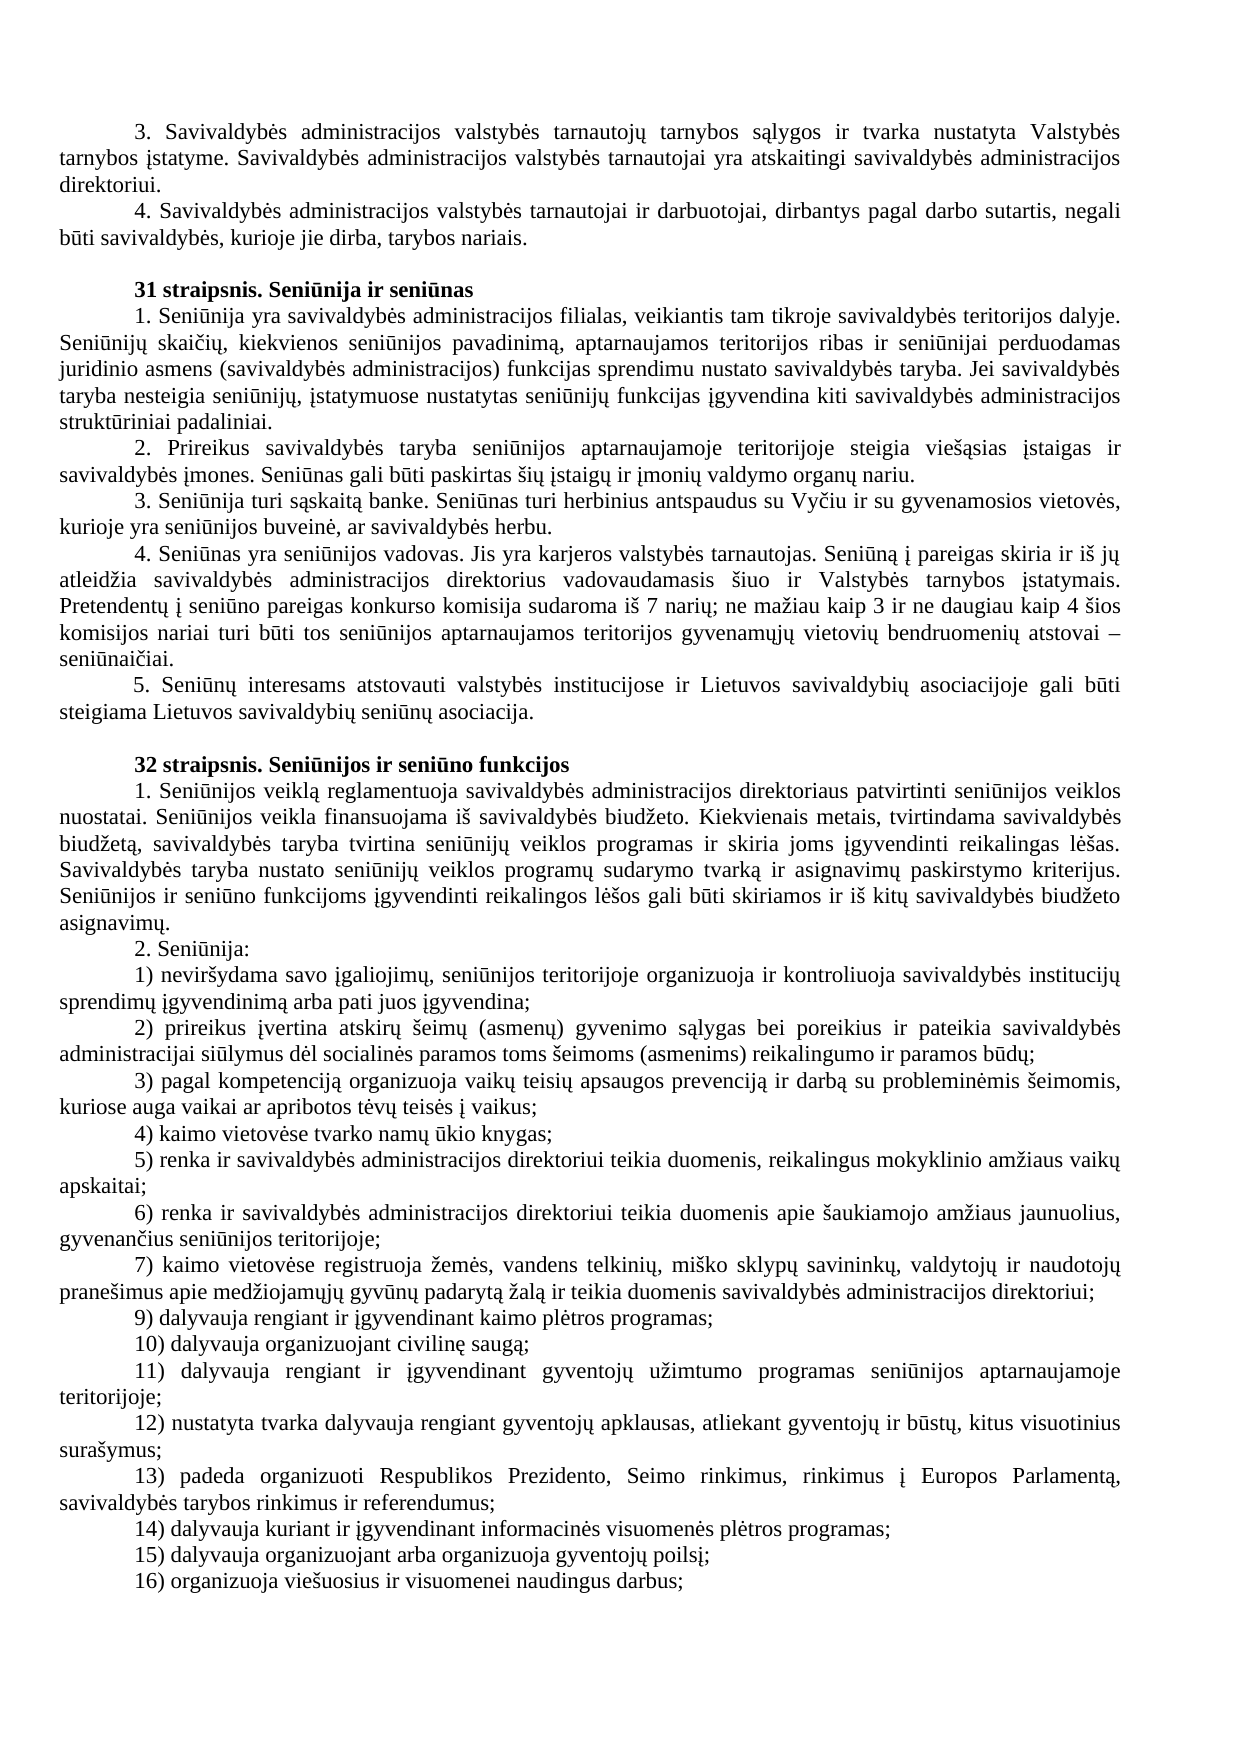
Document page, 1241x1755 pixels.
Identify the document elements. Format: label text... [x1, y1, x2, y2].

text 5. Seniūnų interesams atstovauti valstybės institucijose ir Lietuvos savivaldybių asociacijoje gali būti steigiama Lietuvos savivaldybių seniūnų asociacija. [59, 672, 1122, 724]
text 10) dalyvauja organizuojant civilinę saugą; [59, 1330, 1122, 1357]
text 11) dalyvauja rengiant ir įgyvendinant gyventojų užimtumo programas seniūnijos aptarnaujamoje teritorijoje; [59, 1357, 1122, 1409]
text 14) dalyvauja kuriant ir įgyvendinant informacinės visuomenės plėtros programas; [59, 1515, 1122, 1541]
text 4) kaimo vietovėse tvarko namų ūkio knygas; [59, 1119, 1122, 1146]
text 32 straipsnis. Seniūnijos ir seniūno funkcijos [59, 751, 1122, 777]
text 15) dalyvauja organizuojant arba organizuoja gyventojų poilsį; [59, 1541, 1122, 1568]
text 12) nustatyta tvarka dalyvauja rengiant gyventojų apklausas, atliekant gyventojų ir būstų, kitus visuotinius surašymus; [59, 1409, 1122, 1462]
text 1. Seniūnija yra savivaldybės administracijos filialas, veikiantis tam tikroje savivaldybės teritorijos dalyje. Seniūnijų skaičių, kiekvienos seniūnijos pavadinimą, aptarnaujamos teritorijos ribas ir seniūnijai perduodamas juridinio asmens (savivaldybės administracijos) funkcijas sprendimu nustato savivaldybės taryba. Jei savivaldybės taryba nesteigia seniūnijų, įstatymuose nustatytas seniūnijų funkcijas įgyvendina kiti savivaldybės administracijos struktūriniai padaliniai. [59, 303, 1122, 434]
text 7) kaimo vietovėse registruoja žemės, vandens telkinių, miško sklypų savininkų, valdytojų ir naudotojų pranešimus apie medžiojamųjų gyvūnų padarytą žalą ir teikia duomenis savivaldybės administracijos direktoriui; [59, 1251, 1122, 1304]
text 1. Seniūnijos veiklą reglamentuoja savivaldybės administracijos direktoriaus patvirtinti seniūnijos veiklos nuostatai. Seniūnijos veikla finansuojama iš savivaldybės biudžeto. Kiekvienais metais, tvirtindama savivaldybės biudžetą, savivaldybės taryba tvirtina seniūnijų veiklos programas ir skiria joms įgyvendinti reikalingas lėšas. Savivaldybės taryba nustato seniūnijų veiklos programų sudarymo tvarką ir asignavimų paskirstymo kriterijus. Seniūnijos ir seniūno funkcijoms įgyvendinti reikalingos lėšos gali būti skiriamos ir iš kitų savivaldybės biudžeto asignavimų. [59, 777, 1122, 935]
text 2. Seniūnija: [59, 935, 1122, 961]
text 4. Savivaldybės administracijos valstybės tarnautojai ir darbuotojai, dirbantys pagal darbo sutartis, negali būti savivaldybės, kurioje jie dirba, tarybos nariais. [59, 197, 1122, 250]
text 4. Seniūnas yra seniūnijos vadovas. Jis yra karjeros valstybės tarnautojas. Seniūną į pareigas skiria ir iš jų atleidžia savivaldybės administracijos direktorius vadovaudamasis šiuo ir Valstybės tarnybos įstatymais. Pretendentų į seniūno pareigas konkurso komisija sudaroma iš 7 narių; ne mažiau kaip 3 ir ne daugiau kaip 4 šios komisijos nariai turi būti tos seniūnijos aptarnaujamos teritorijos gyvenamųjų vietovių bendruomenių atstovai – seniūnaičiai. [59, 540, 1122, 672]
text 3. Seniūnija turi sąskaitą banke. Seniūnas turi herbinius antspaudus su Vyčiu ir su gyvenamosios vietovės, kurioje yra seniūnijos buveinė, ar savivaldybės herbu. [59, 487, 1122, 540]
text 5) renka ir savivaldybės administracijos direktoriui teikia duomenis, reikalingus mokyklinio amžiaus vaikų apskaitai; [59, 1146, 1122, 1199]
text 3) pagal kompetenciją organizuoja vaikų teisių apsaugos prevenciją ir darbą su probleminėmis šeimomis, kuriose auga vaikai ar apribotos tėvų teisės į vaikus; [59, 1067, 1122, 1119]
text 3. Savivaldybės administracijos valstybės tarnautojų tarnybos sąlygos ir tvarka nustatyta Valstybės tarnybos įstatyme. Savivaldybės administracijos valstybės tarnautojai yra atskaitingi savivaldybės administracijos direktoriui. [59, 118, 1122, 197]
text 9) dalyvauja rengiant ir įgyvendinant kaimo plėtros programas; [59, 1304, 1122, 1330]
text 2. Prireikus savivaldybės taryba seniūnijos aptarnaujamoje teritorijoje steigia viešąsias įstaigas ir savivaldybės įmones. Seniūnas gali būti paskirtas šių įstaigų ir įmonių valdymo organų nariu. [59, 434, 1122, 487]
text 13) padeda organizuoti Respublikos Prezidento, Seimo rinkimus, rinkimus į Europos Parlamentą, savivaldybės tarybos rinkimus ir referendumus; [59, 1462, 1122, 1515]
text 6) renka ir savivaldybės administracijos direktoriui teikia duomenis apie šaukiamojo amžiaus jaunuolius, gyvenančius seniūnijos teritorijoje; [59, 1199, 1122, 1251]
text 16) organizuoja viešuosius ir visuomenei naudingus darbus; [59, 1568, 1122, 1594]
text 31 straipsnis. Seniūnija ir seniūnas [59, 276, 1122, 303]
text 1) neviršydama savo įgaliojimų, seniūnijos teritorijoje organizuoja ir kontroliuoja savivaldybės institucijų sprendimų įgyvendinimą arba pati juos įgyvendina; [59, 961, 1122, 1014]
text 2) prireikus įvertina atskirų šeimų (asmenų) gyvenimo sąlygas bei poreikius ir pateikia savivaldybės administracijai siūlymus dėl socialinės paramos toms šeimoms (asmenims) reikalingumo ir paramos būdų; [59, 1014, 1122, 1067]
